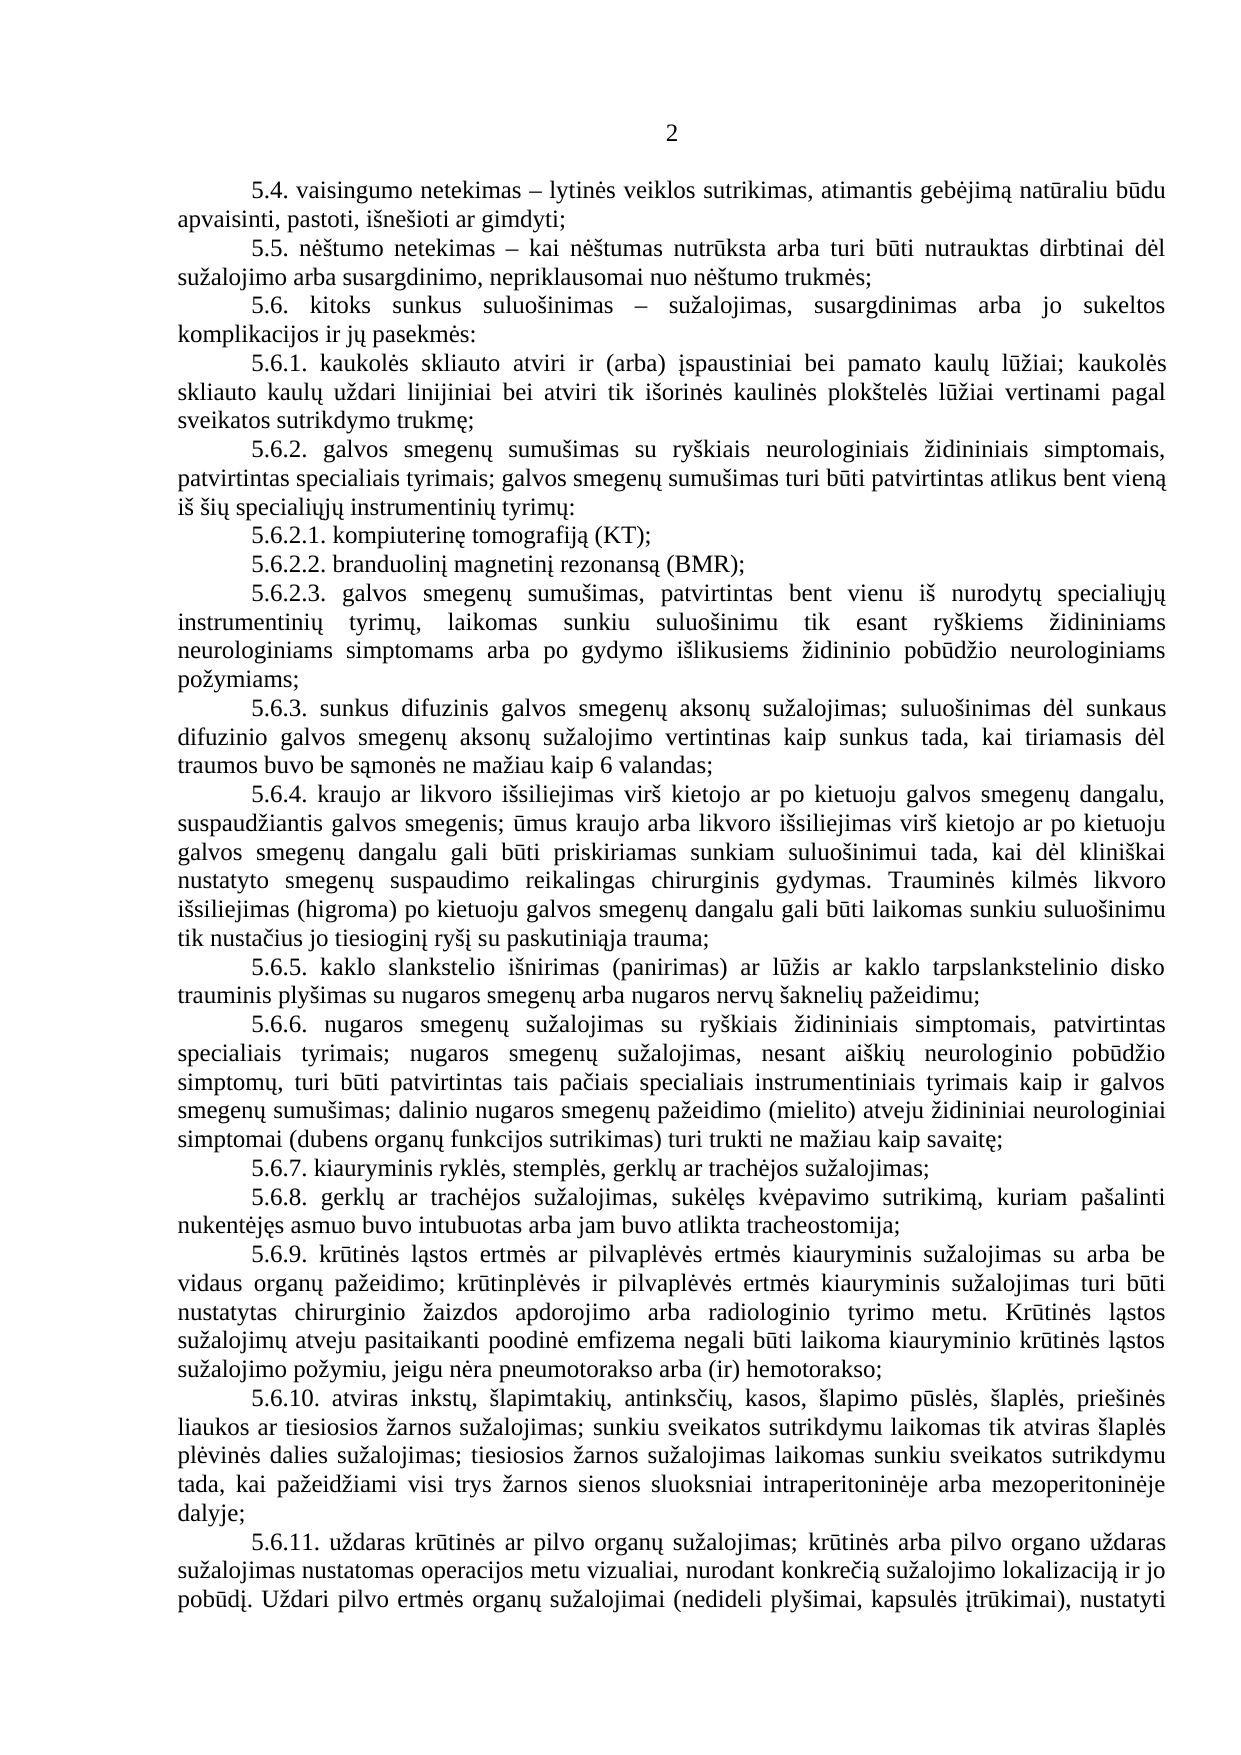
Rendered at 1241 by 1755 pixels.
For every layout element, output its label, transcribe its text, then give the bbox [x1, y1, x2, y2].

text 5.6.4. kraujo ar likvoro išsiliejimas virš kietojo ar po kietuoju galvos smegenų dangalu, suspaudžiantis galvos smegenis; ūmus kraujo arba likvoro išsiliejimas virš kietojo ar po kietuoju galvos smegenų dangalu gali būti priskiriamas sunkiam suluošinimui tada, kai dėl kliniškai nustatyto smegenų suspaudimo reikalingas chirurginis gydymas. Trauminės kilmės likvoro išsiliejimas (higroma) po kietuoju galvos smegenų dangalu gali būti laikomas sunkiu suluošinimu tik nustačius jo tiesioginį ryšį su paskutiniąja trauma; [177, 779, 1167, 952]
text 5.6.5. kaklo slankstelio išnirimas (panirimas) ar lūžis ar kaklo tarpslankstelinio disko trauminis plyšimas su nugaros smegenų arba nugaros nervų šaknelių pažeidimu; [177, 952, 1167, 1009]
text 5.6.2. galvos smegenų sumušimas su ryškiais neurologiniais židininiais simptomais, patvirtintas specialiais tyrimais; galvos smegenų sumušimas turi būti patvirtintas atlikus bent vieną iš šių specialiųjų instrumentinių tyrimų: [177, 434, 1167, 521]
text 5.6.8. gerklų ar trachėjos sužalojimas, sukėlęs kvėpavimo sutrikimą, kuriam pašalinti nukentėjęs asmuo buvo intubuotas arba jam buvo atlikta tracheostomija; [177, 1182, 1167, 1239]
text 5.6.2.2. branduolinį magnetinį rezonansą (BMR); [177, 549, 1167, 578]
text 5.6.9. krūtinės ląstos ertmės ar pilvaplėvės ertmės kiauryminis sužalojimas su arba be vidaus organų pažeidimo; krūtinplėvės ir pilvaplėvės ertmės kiauryminis sužalojimas turi būti nustatytas chirurginio žaizdos apdorojimo arba radiologinio tyrimo metu. Krūtinės ląstos sužalojimų atveju pasitaikanti poodinė emfizema negali būti laikoma kiauryminio krūtinės ląstos sužalojimo požymiu, jeigu nėra pneumotorakso arba (ir) hemotorakso; [177, 1239, 1167, 1383]
text 5.5. nėštumo netekimas – kai nėštumas nutrūksta arba turi būti nutrauktas dirbtinai dėl sužalojimo arba susargdinimo, nepriklausomai nuo nėštumo trukmės; [177, 233, 1167, 291]
text 5.6.11. uždaras krūtinės ar pilvo organų sužalojimas; krūtinės arba pilvo organo uždaras sužalojimas nustatomas operacijos metu vizualiai, nurodant konkrečią sužalojimo lokalizaciją ir jo pobūdį. Uždari pilvo ertmės organų sužalojimai (nedideli plyšimai, kapsulės įtrūkimai), nustatyti [177, 1527, 1167, 1613]
text 5.6.6. nugaros smegenų sužalojimas su ryškiais židininiais simptomais, patvirtintas specialiais tyrimais; nugaros smegenų sužalojimas, nesant aiškių neurologinio pobūdžio simptomų, turi būti patvirtintas tais pačiais specialiais instrumentiniais tyrimais kaip ir galvos smegenų sumušimas; dalinio nugaros smegenų pažeidimo (mielito) atveju židininiai neurologiniai simptomai (dubens organų funkcijos sutrikimas) turi trukti ne mažiau kaip savaitę; [177, 1009, 1167, 1153]
text 5.6.7. kiauryminis ryklės, stemplės, gerklų ar trachėjos sužalojimas; [177, 1153, 1167, 1182]
text 5.4. vaisingumo netekimas – lytinės veiklos sutrikimas, atimantis gebėjimą natūraliu būdu apvaisinti, pastoti, išnešioti ar gimdyti; [177, 176, 1167, 233]
text 5.6.2.1. kompiuterinę tomografiją (KT); [177, 521, 1167, 549]
text 5.6.10. atviras inkstų, šlapimtakių, antinksčių, kasos, šlapimo pūslės, šlaplės, priešinės liaukos ar tiesiosios žarnos sužalojimas; sunkiu sveikatos sutrikdymu laikomas tik atviras šlaplės plėvinės dalies sužalojimas; tiesiosios žarnos sužalojimas laikomas sunkiu sveikatos sutrikdymu tada, kai pažeidžiami visi trys žarnos sienos sluoksniai intraperitoninėje arba mezoperitoninėje dalyje; [177, 1383, 1167, 1527]
text 5.6. kitoks sunkus suluošinimas – sužalojimas, susargdinimas arba jo sukeltos komplikacijos ir jų pasekmės: [177, 291, 1167, 348]
text 5.6.2.3. galvos smegenų sumušimas, patvirtintas bent vienu iš nurodytų specialiųjų instrumentinių tyrimų, laikomas sunkiu suluošinimu tik esant ryškiems židininiams neurologiniams simptomams arba po gydymo išlikusiems židininio pobūdžio neurologiniams požymiams; [177, 578, 1167, 693]
text 5.6.1. kaukolės skliauto atviri ir (arba) įspaustiniai bei pamato kaulų lūžiai; kaukolės skliauto kaulų uždari linijiniai bei atviri tik išorinės kaulinės plokštelės lūžiai vertinami pagal sveikatos sutrikdymo trukmę; [177, 348, 1167, 434]
text 5.6.3. sunkus difuzinis galvos smegenų aksonų sužalojimas; suluošinimas dėl sunkaus difuzinio galvos smegenų aksonų sužalojimo vertintinas kaip sunkus tada, kai tiriamasis dėl traumos buvo be sąmonės ne mažiau kaip 6 valandas; [177, 693, 1167, 779]
